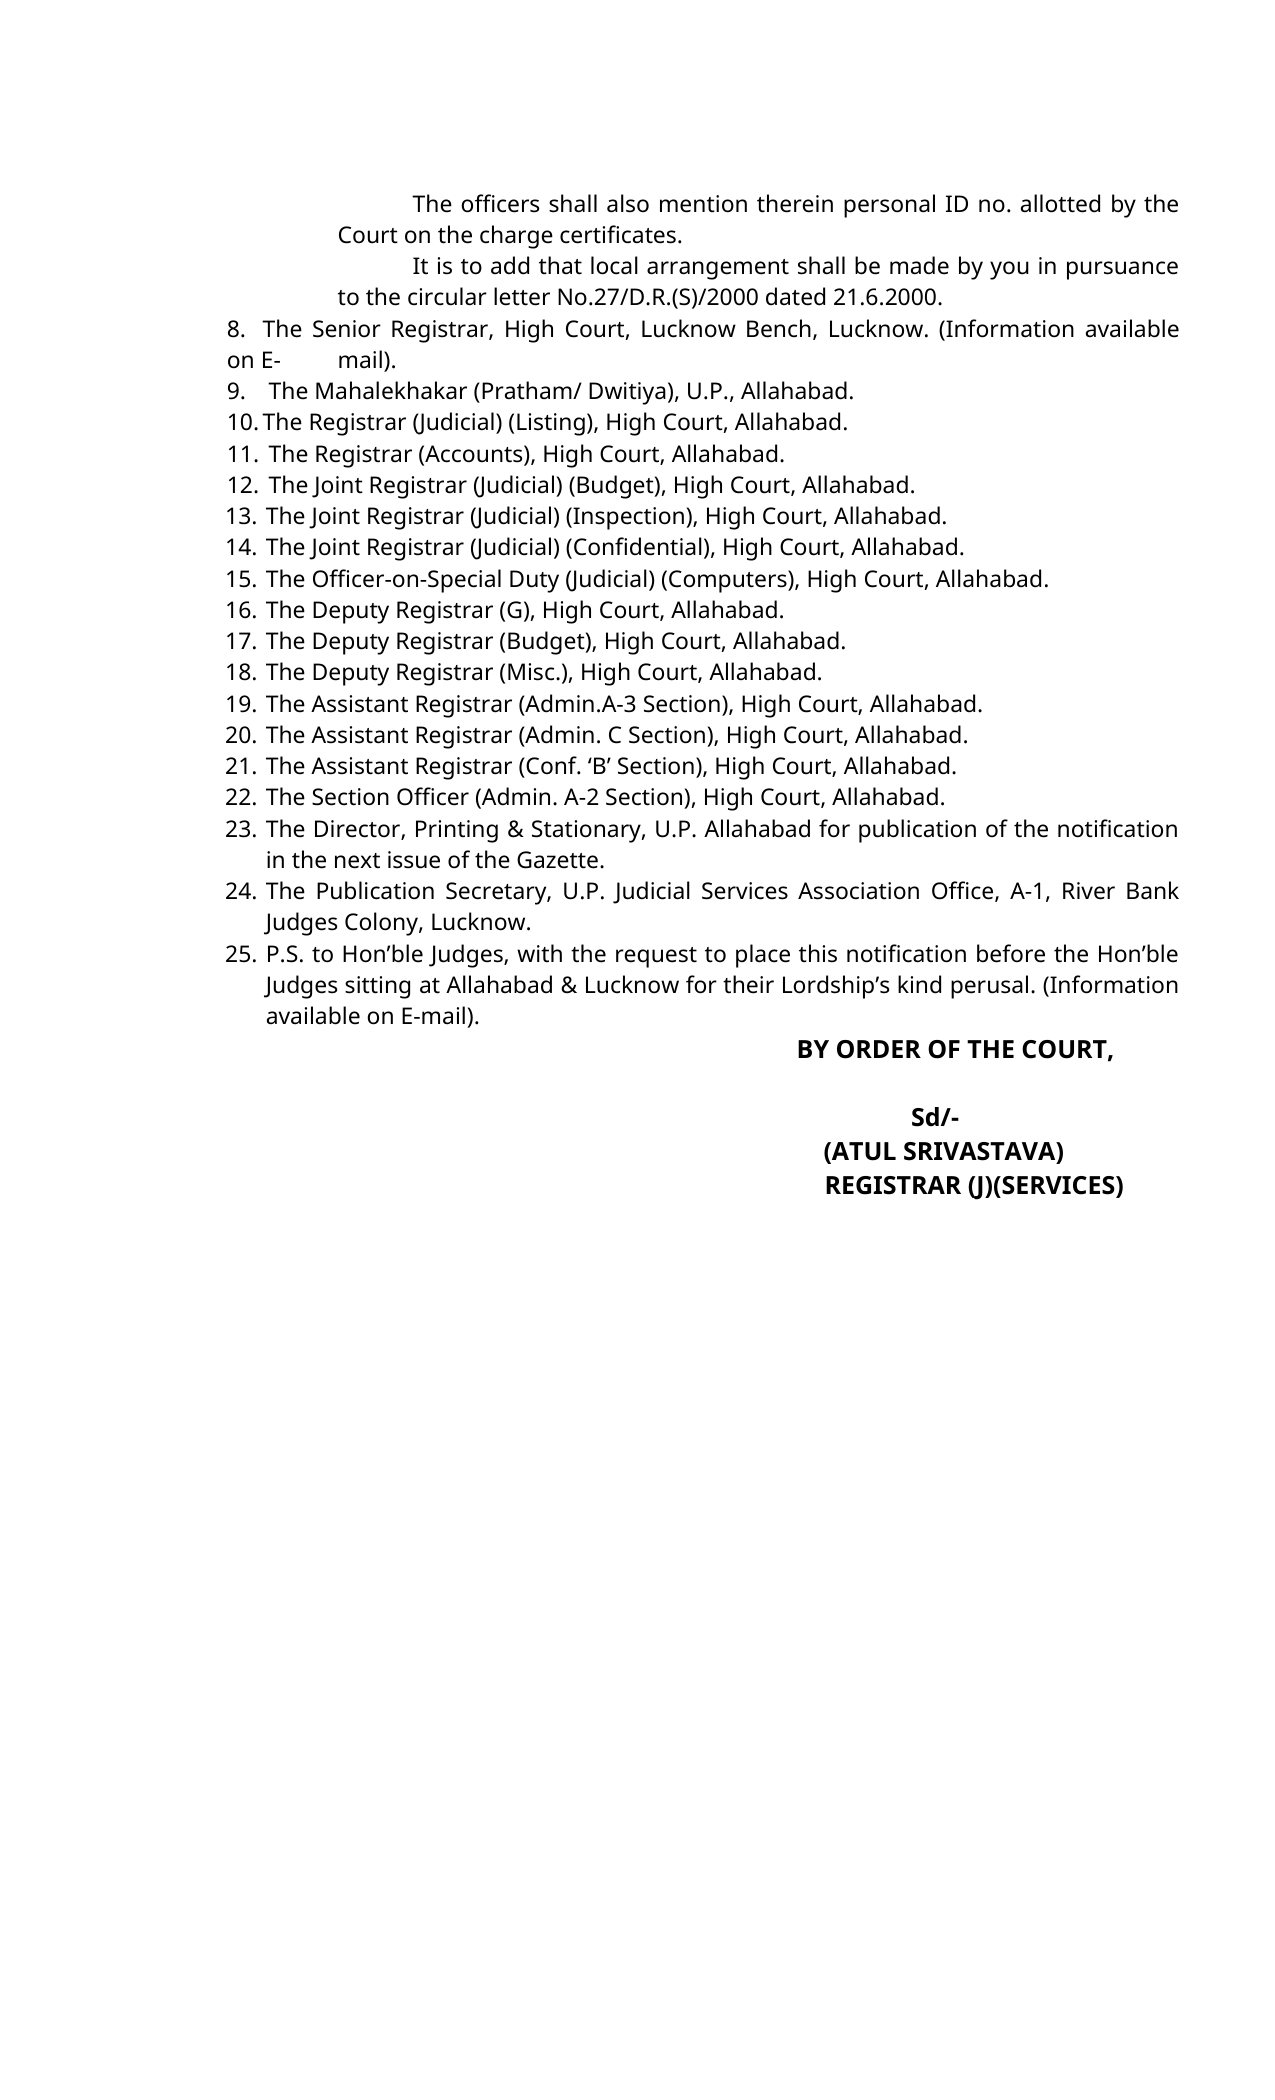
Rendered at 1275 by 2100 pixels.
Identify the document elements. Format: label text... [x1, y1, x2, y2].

text REGISTRAR (J)(SERVICES) [187, 1167, 1182, 1202]
list P.S. to Hon’ble Judges, with the request to place this notification before the Hon’ble Judges sitting at Allahabad & Lucknow for their Lordship’s kind perusal. (Information available on E-mail). [225, 937, 1181, 1031]
text It is to add that local arrangement shall be made by you in pursuance to the circular letter No.27/D.R.(S)/2000 dated 21.6.2000. [337, 250, 1181, 312]
list The Joint Registrar (Judicial) (Budget), High Court, Allahabad. [227, 469, 1181, 500]
list The Assistant Registrar (Conf. ‘B’ Section), High Court, Allahabad. [225, 750, 1181, 781]
text BY ORDER OF THE COURT, [562, 1031, 1181, 1065]
list The Assistant Registrar (Admin.A-3 Section), High Court, Allahabad. [225, 687, 1181, 719]
list The Publication Secretary, U.P. Judicial Services Association Office, A-1, River Bank Judges Colony, Lucknow. [225, 875, 1181, 937]
list The Registrar (Judicial) (Listing), High Court, Allahabad. [227, 406, 1181, 437]
list The Joint Registrar (Judicial) (Confidential), High Court, Allahabad. [225, 531, 1181, 562]
list The Officer-on-Special Duty (Judicial) (Computers), High Court, Allahabad. [225, 562, 1181, 594]
text (ATUL SRIVASTAVA) [187, 1133, 1182, 1167]
list The Deputy Registrar (G), High Court, Allahabad. [225, 594, 1181, 625]
text The officers shall also mention therein personal ID no. allotted by the Court on the charge certificates. [337, 187, 1181, 250]
text Sd/- [712, 1099, 1181, 1133]
list The Mahalekhakar (Pratham/ Dwitiya), U.P., Allahabad. [227, 375, 1181, 406]
list The Director, Printing & Stationary, U.P. Allahabad for publication of the notification in the next issue of the Gazette. [225, 812, 1181, 875]
list The Deputy Registrar (Budget), High Court, Allahabad. [225, 625, 1181, 656]
list The Registrar (Accounts), High Court, Allahabad. [227, 437, 1181, 469]
list The Section Officer (Admin. A-2 Section), High Court, Allahabad. [225, 781, 1181, 812]
list The Senior Registrar, High Court, Lucknow Bench, Lucknow. (Information available on E- mail). [227, 312, 1181, 375]
list The Joint Registrar (Judicial) (Inspection), High Court, Allahabad. [225, 500, 1181, 531]
list The Deputy Registrar (Misc.), High Court, Allahabad. [225, 656, 1181, 687]
list The Assistant Registrar (Admin. C Section), High Court, Allahabad. [225, 719, 1181, 750]
